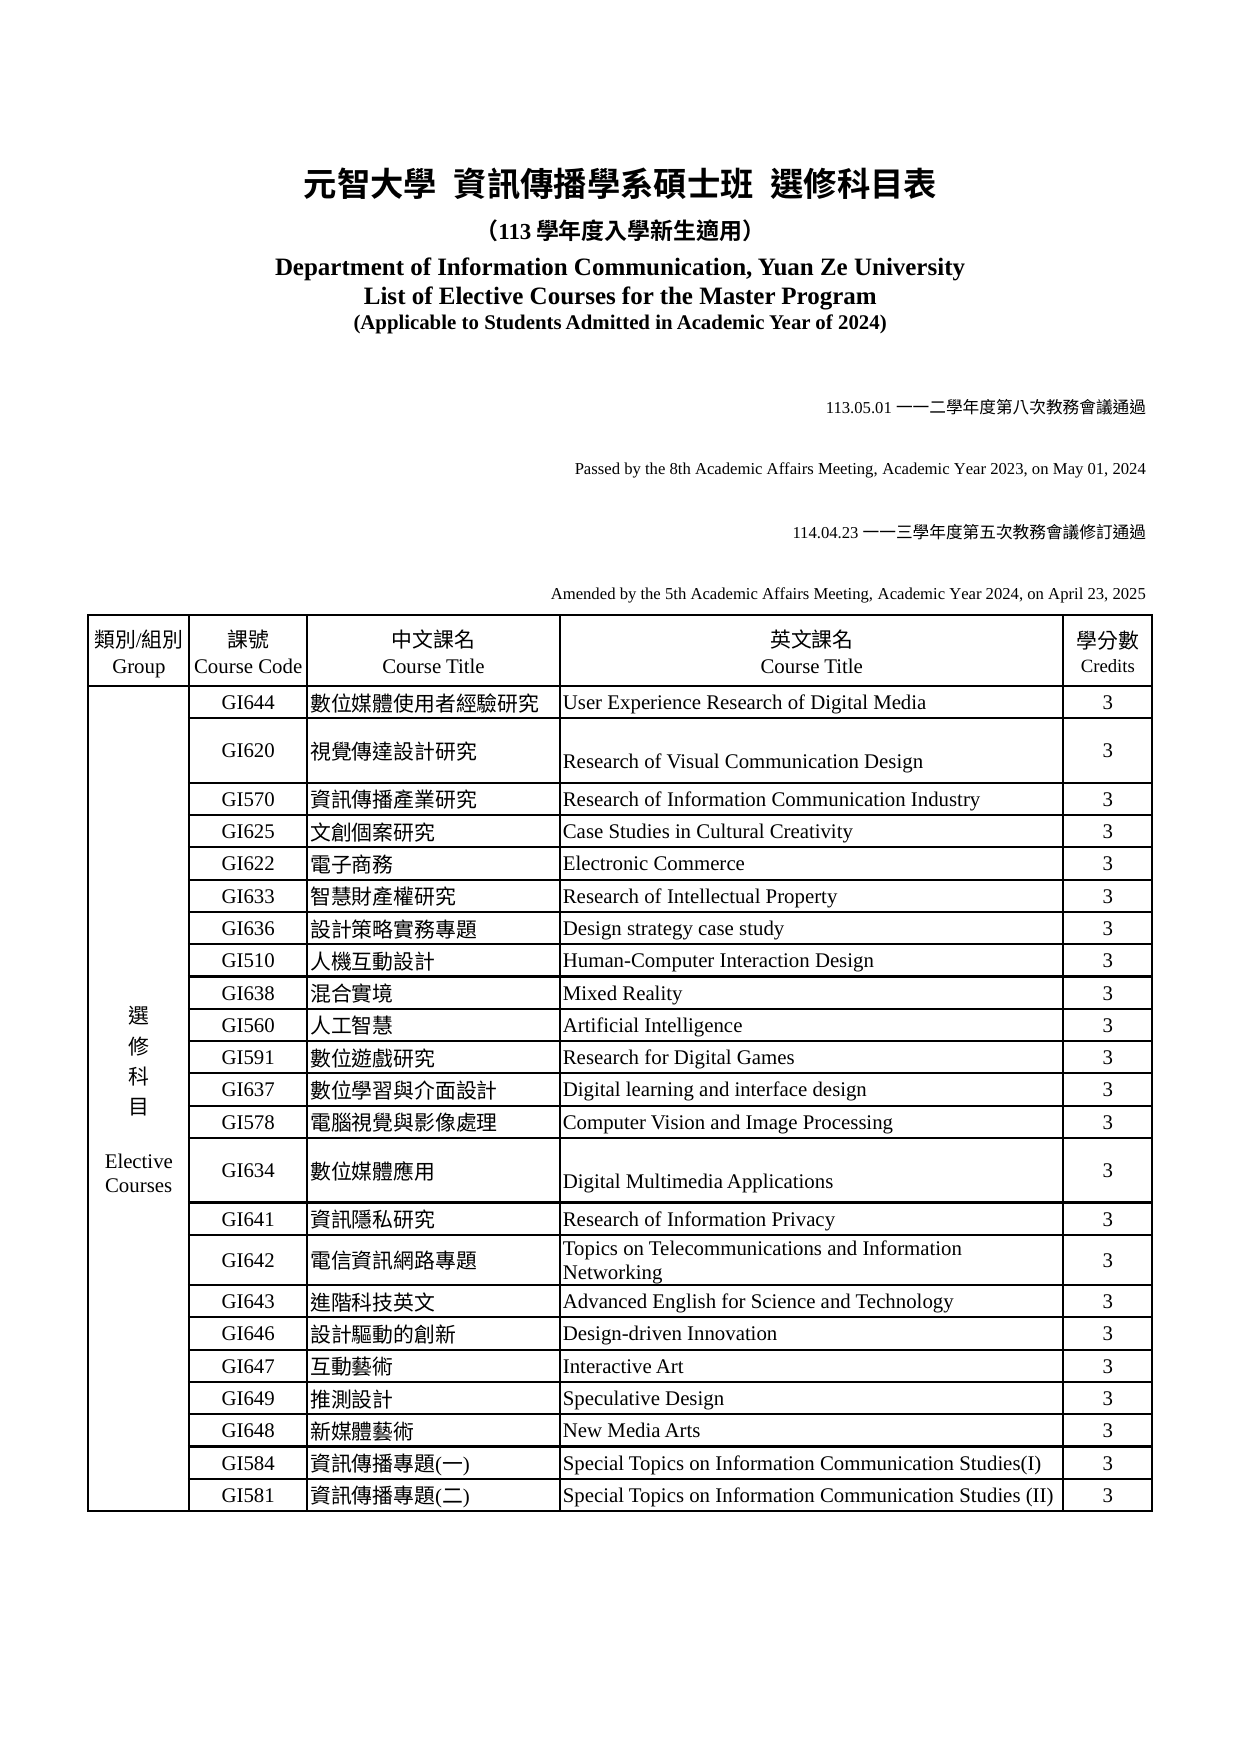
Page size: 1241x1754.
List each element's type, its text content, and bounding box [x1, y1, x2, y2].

table_cell Advanced English for Science and Technology [561, 1286, 1062, 1316]
table_cell 3 [1064, 1236, 1151, 1284]
table_cell 智慧財產權研究 [308, 881, 559, 911]
table_cell Special Topics on Information Communication Studies(I) [561, 1448, 1062, 1478]
table_cell GI578 [190, 1107, 306, 1137]
table_cell GI646 [190, 1318, 306, 1348]
table_cell 3 [1064, 687, 1151, 717]
table_cell Speculative Design [561, 1383, 1062, 1413]
table_cell 3 [1064, 945, 1151, 975]
table_cell GI638 [190, 978, 306, 1008]
table_cell 3 [1064, 1318, 1151, 1348]
table_cell Computer Vision and Image Processing [561, 1107, 1062, 1137]
text Department of Information Communication, Yuan Ze University [112, 252, 1128, 281]
table_cell 電信資訊網路專題 [308, 1236, 559, 1284]
table_cell GI584 [190, 1448, 306, 1478]
table_cell 電腦視覺與影像處理 [308, 1107, 559, 1137]
table_cell 3 [1064, 1448, 1151, 1478]
table_cell 電子商務 [308, 848, 559, 878]
table_header 學分數 Credits [1064, 616, 1151, 685]
table_cell GI622 [190, 848, 306, 878]
table_cell GI591 [190, 1042, 306, 1072]
table_cell Design strategy case study [561, 913, 1062, 943]
table_cell 資訊傳播專題(一) [308, 1448, 559, 1478]
table_cell Topics on Telecommunications and Information Networking [561, 1236, 1062, 1284]
table_cell 3 [1064, 1415, 1151, 1445]
table_cell 視覺傳達設計研究 [308, 719, 559, 782]
table_cell Interactive Art [561, 1351, 1062, 1381]
table_cell 3 [1064, 913, 1151, 943]
table_cell GI649 [190, 1383, 306, 1413]
table_cell 文創個案研究 [308, 816, 559, 846]
table_cell 3 [1064, 816, 1151, 846]
table_cell 3 [1064, 848, 1151, 878]
table_cell GI641 [190, 1204, 306, 1234]
table_cell GI642 [190, 1236, 306, 1284]
table_cell Research of Information Privacy [561, 1204, 1062, 1234]
table_cell New Media Arts [561, 1415, 1062, 1445]
table_cell 互動藝術 [308, 1351, 559, 1381]
text Passed by the 8th Academic Affairs Meeting, Academic Year 2023, on May 01, 2024 [112, 427, 1146, 489]
table_cell 3 [1064, 1383, 1151, 1413]
table_cell 人工智慧 [308, 1010, 559, 1040]
table_cell Mixed Reality [561, 978, 1062, 1008]
table_cell 3 [1064, 1480, 1151, 1510]
table_cell Case Studies in Cultural Creativity [561, 816, 1062, 846]
table_cell GI634 [190, 1139, 306, 1201]
table_cell Digital Multimedia Applications [561, 1139, 1062, 1201]
table_cell 3 [1064, 1042, 1151, 1072]
table_cell Special Topics on Information Communication Studies (II) [561, 1480, 1062, 1510]
table_cell GI647 [190, 1351, 306, 1381]
table_cell 3 [1064, 1286, 1151, 1316]
text （113學年度入學新生適用） [112, 213, 1128, 246]
table_cell 3 [1064, 978, 1151, 1008]
table_cell Electronic Commerce [561, 848, 1062, 878]
table_cell 3 [1064, 1107, 1151, 1137]
table_cell 人機互動設計 [308, 945, 559, 975]
table_cell GI637 [190, 1074, 306, 1104]
table_cell 3 [1064, 1139, 1151, 1201]
table_cell GI636 [190, 913, 306, 943]
table_cell Research of Information Communication Industry [561, 784, 1062, 814]
table_cell GI643 [190, 1286, 306, 1316]
table_cell 新媒體藝術 [308, 1415, 559, 1445]
text (Applicable to Students Admitted in Academic Year of 2024) [112, 310, 1128, 334]
table_cell 選 修 科 目 Elective Courses [89, 687, 188, 1510]
table_cell 進階科技英文 [308, 1286, 559, 1316]
table_cell 3 [1064, 881, 1151, 911]
table_cell Research of Intellectual Property [561, 881, 1062, 911]
table_cell Human-Computer Interaction Design [561, 945, 1062, 975]
table_cell 資訊傳播專題(二) [308, 1480, 559, 1510]
table_header 英文課名 Course Title [561, 616, 1062, 685]
table_cell GI625 [190, 816, 306, 846]
table_cell 數位學習與介面設計 [308, 1074, 559, 1104]
text 114.04.23 一一三學年度第五次教務會議修訂通過 [160, 489, 1146, 552]
table_cell 3 [1064, 1074, 1151, 1104]
table_cell User Experience Research of Digital Media [561, 687, 1062, 717]
table_header 課號 Course Code [190, 616, 306, 685]
table_cell Research of Visual Communication Design [561, 719, 1062, 782]
table_cell Research for Digital Games [561, 1042, 1062, 1072]
table_cell Digital learning and interface design [561, 1074, 1062, 1104]
text List of Elective Courses for the Master Program [112, 281, 1128, 310]
table_cell GI633 [190, 881, 306, 911]
table_header 類別/組別 Group [89, 616, 188, 685]
table_cell 數位遊戲研究 [308, 1042, 559, 1072]
table_cell 設計策略實務專題 [308, 913, 559, 943]
table_cell 3 [1064, 719, 1151, 782]
table_cell 3 [1064, 1204, 1151, 1234]
table_cell GI648 [190, 1415, 306, 1445]
table_cell Design-driven Innovation [561, 1318, 1062, 1348]
table_cell GI644 [190, 687, 306, 717]
table_cell 資訊隱私研究 [308, 1204, 559, 1234]
table_cell 3 [1064, 784, 1151, 814]
table_cell 混合實境 [308, 978, 559, 1008]
table_cell 數位媒體使用者經驗研究 [308, 687, 559, 717]
table_cell GI581 [190, 1480, 306, 1510]
table_cell GI570 [190, 784, 306, 814]
table_cell 3 [1064, 1351, 1151, 1381]
text 元智大學 資訊傳播學系碩士班 選修科目表 [112, 158, 1128, 206]
text Amended by the 5th Academic Affairs Meeting, Academic Year 2024, on April 23, 2025 [112, 552, 1146, 614]
table_cell GI560 [190, 1010, 306, 1040]
table_cell 數位媒體應用 [308, 1139, 559, 1201]
table_header 中文課名 Course Title [308, 616, 559, 685]
table_cell 設計驅動的創新 [308, 1318, 559, 1348]
table_cell Artificial Intelligence [561, 1010, 1062, 1040]
table_cell 推測設計 [308, 1383, 559, 1413]
table_cell 資訊傳播產業研究 [308, 784, 559, 814]
table_cell 3 [1064, 1010, 1151, 1040]
table_cell GI620 [190, 719, 306, 782]
text 113.05.01 一一二學年度第八次教務會議通過 [160, 364, 1146, 427]
table_cell GI510 [190, 945, 306, 975]
